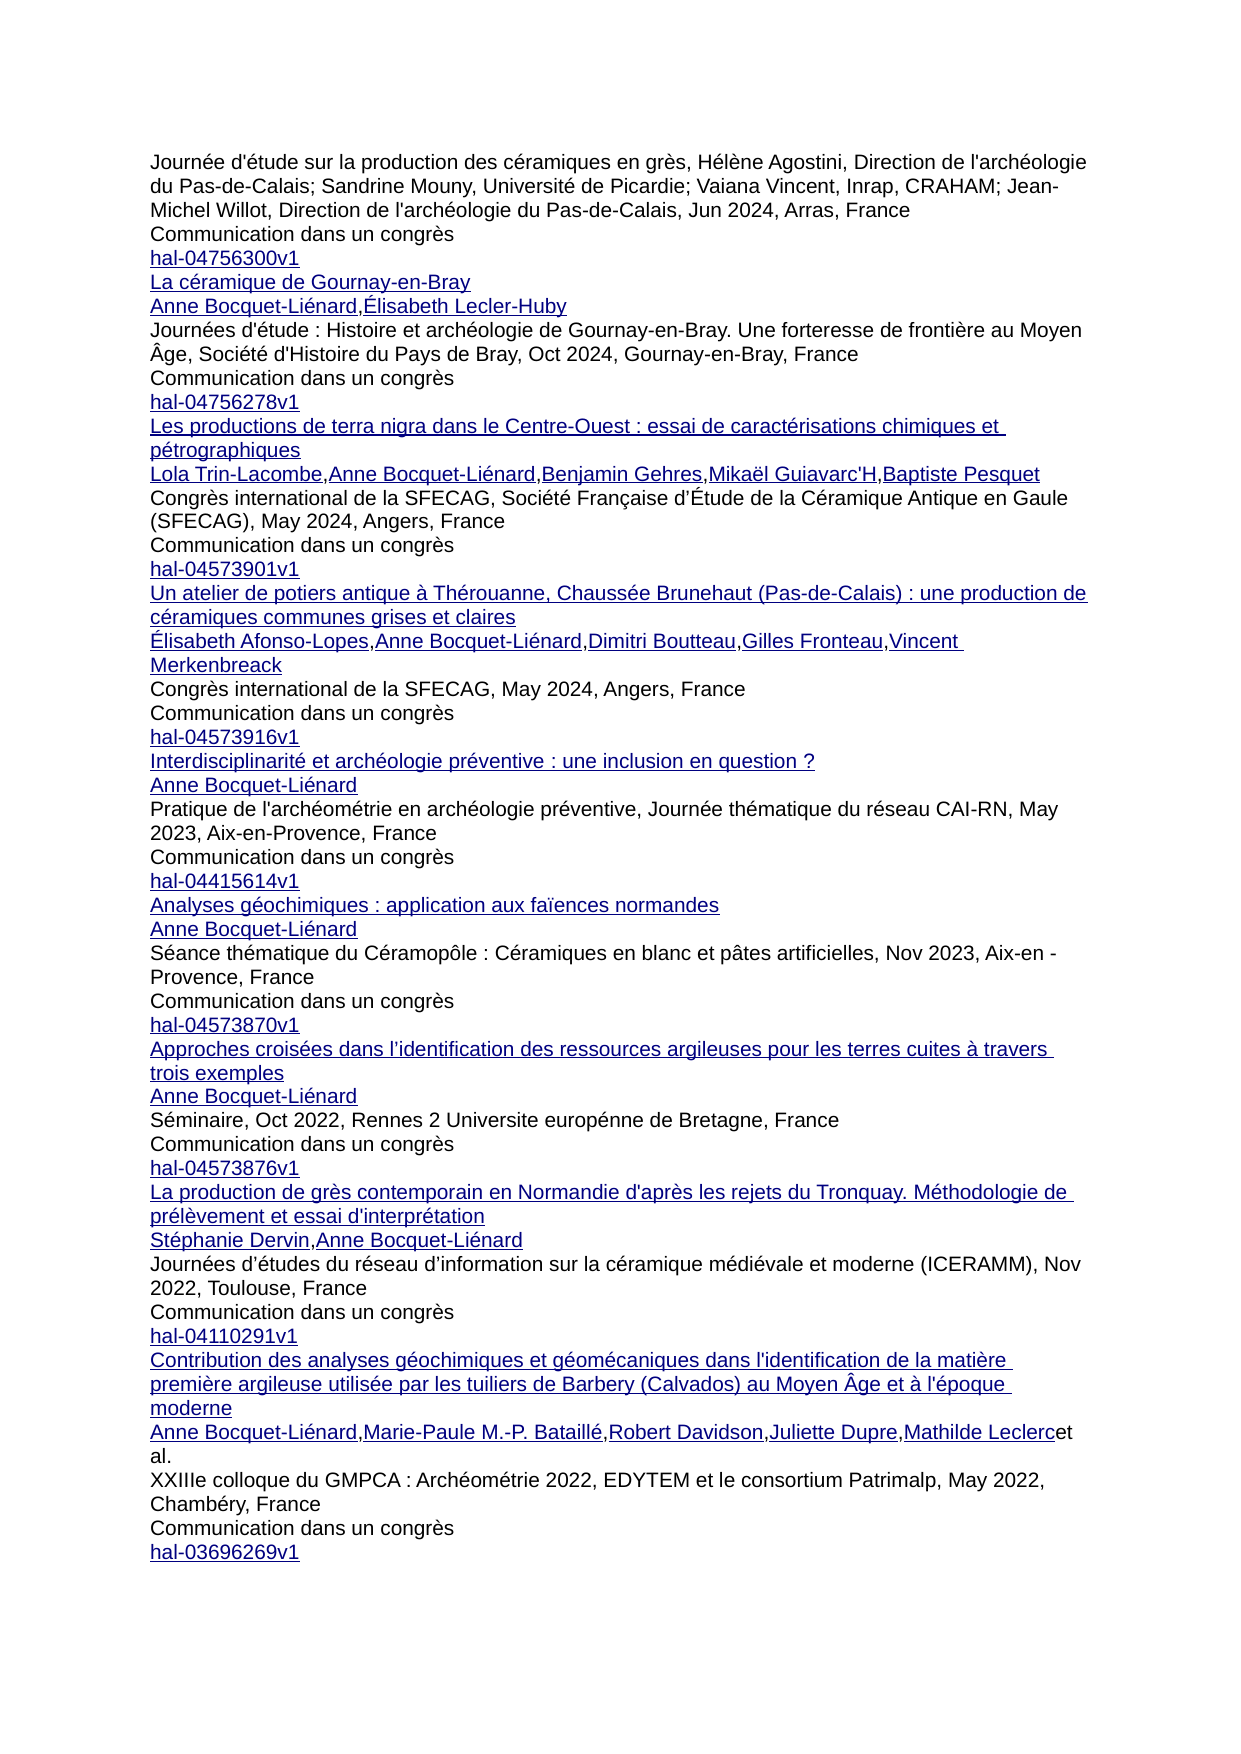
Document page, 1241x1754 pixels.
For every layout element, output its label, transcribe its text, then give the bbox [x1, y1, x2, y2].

table_cell Contribution des analyses géochimiques et géomécaniques dans l'identification de la matière première argileuse utilisée par les tuiliers de Barbery (Calvados) au Moyen Âge et à l'époque moderne Anne Bocquet-Liénard,Marie-Paule M.-P. Bataillé,Robert Davidson,Juliette Dupre,Mathilde Leclercet al. XXIIIe colloque du GMPCA : Archéométrie 2022, EDYTEM et le consortium Patrimalp, May 2022, Chambéry, France Communication dans un congrès hal-03696269v1 [150, 1348, 1090, 1563]
table_header Journée d'étude sur la production des céramiques en grès, Hélène Agostini, Direction de l'archéologie du Pas-de-Calais; Sandrine Mouny, Université de Picardie; Vaiana Vincent, Inrap, CRAHAM; Jean-Michel Willot, Direction de l'archéologie du Pas-de-Calais, Jun 2024, Arras, France Communication dans un congrès hal-04756300v1 [150, 150, 1090, 270]
table_cell Un atelier de potiers antique à Thérouanne, Chaussée Brunehaut (Pas-de-Calais) : une production de céramiques communes grises et claires Élisabeth Afonso-Lopes,Anne Bocquet-Liénard,Dimitri Boutteau,Gilles Fronteau,Vincent Merkenbreack Congrès international de la SFECAG, May 2024, Angers, France Communication dans un congrès hal-04573916v1 [150, 581, 1090, 749]
table_cell Approches croisées dans l’identification des ressources argileuses pour les terres cuites à travers trois exemples Anne Bocquet-Liénard Séminaire, Oct 2022, Rennes 2 Universite europénne de Bretagne, France Communication dans un congrès hal-04573876v1 [150, 1036, 1090, 1180]
table_cell La céramique de Gournay-en-Bray Anne Bocquet-Liénard,Élisabeth Lecler-Huby Journées d'étude : Histoire et archéologie de Gournay-en-Bray. Une forteresse de frontière au Moyen Âge, Société d'Histoire du Pays de Bray, Oct 2024, Gournay-en-Bray, France Communication dans un congrès hal-04756278v1 [150, 270, 1090, 413]
table_cell Les productions de terra nigra dans le Centre-Ouest : essai de caractérisations chimiques et pétrographiques Lola Trin-Lacombe,Anne Bocquet-Liénard,Benjamin Gehres,Mikaël Guiavarc'H,Baptiste Pesquet Congrès international de la SFECAG, Société Française d’Étude de la Céramique Antique en Gaule (SFECAG), May 2024, Angers, France Communication dans un congrès hal-04573901v1 [150, 414, 1090, 581]
table_cell La production de grès contemporain en Normandie d'après les rejets du Tronquay. Méthodologie de prélèvement et essai d'interprétation Stéphanie Dervin,Anne Bocquet-Liénard Journées d’études du réseau d’information sur la céramique médiévale et moderne (ICERAMM), Nov 2022, Toulouse, France Communication dans un congrès hal-04110291v1 [150, 1180, 1090, 1348]
table_cell Interdisciplinarité et archéologie préventive : une inclusion en question ? Anne Bocquet-Liénard Pratique de l'archéométrie en archéologie préventive, Journée thématique du réseau CAI-RN, May 2023, Aix-en-Provence, France Communication dans un congrès hal-04415614v1 [150, 749, 1090, 893]
table_cell Analyses géochimiques : application aux faïences normandes Anne Bocquet-Liénard Séance thématique du Céramopôle : Céramiques en blanc et pâtes artificielles, Nov 2023, Aix-en -Provence, France Communication dans un congrès hal-04573870v1 [150, 893, 1090, 1036]
